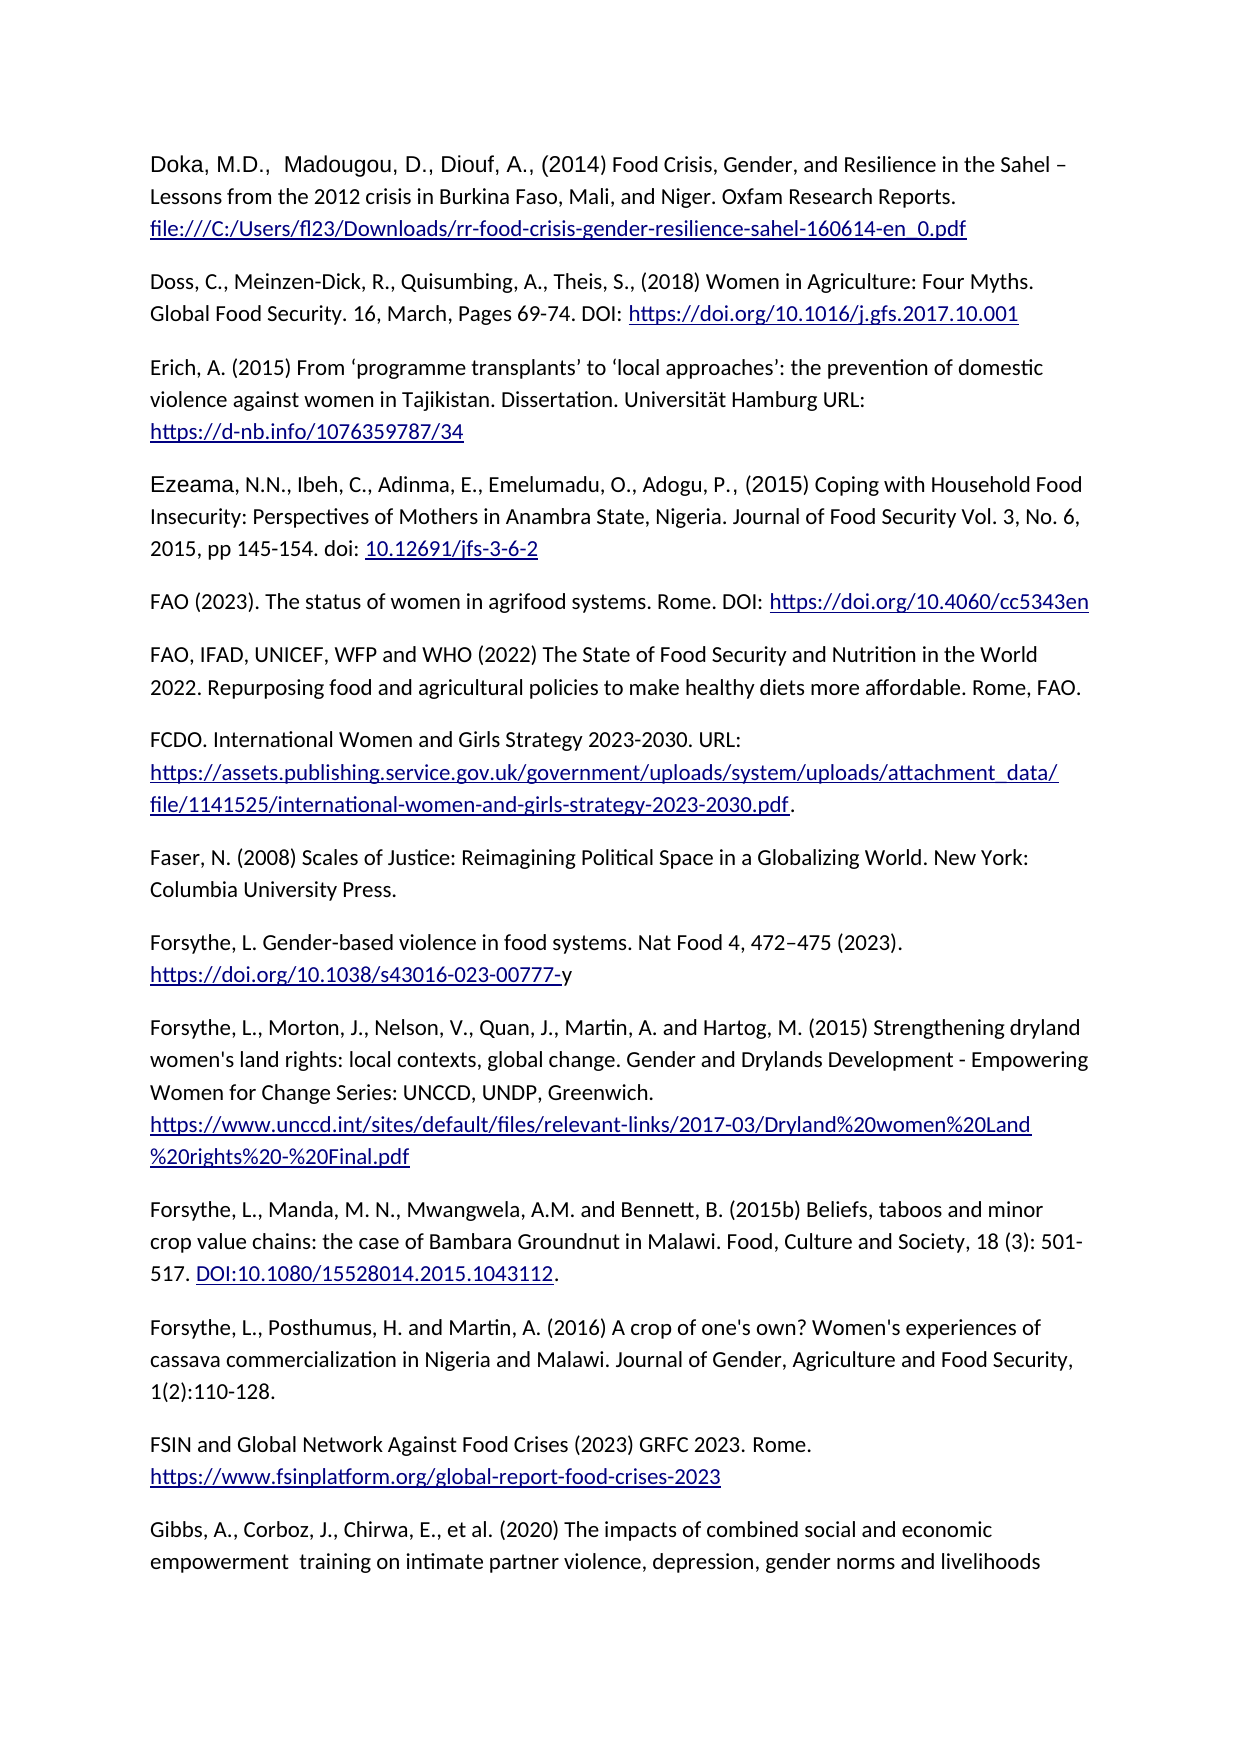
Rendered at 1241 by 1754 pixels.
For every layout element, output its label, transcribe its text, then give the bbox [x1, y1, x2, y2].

text Forsythe, L., Posthumus, H. and Martin, A. (2016) A crop of one's own? Women's experiences of cassava commercialization in Nigeria and Malawi. Journal of Gender, Agriculture and Food Security, 1(2):110-128. [150, 1313, 1090, 1405]
text FSIN and Global Network Against Food Crises (2023) GRFC 2023. Rome. https://www.fsinplatform.org/global-report-food-crises-2023 [150, 1430, 1090, 1490]
text Forsythe, L. Gender-based violence in food systems. Nat Food 4, 472–475 (2023). https://doi.org/10.1038/s43016-023-00777-y [150, 928, 1090, 988]
text FCDO. International Women and Girls Strategy 2023-2030. URL: https://assets.publishing.service.gov.uk/government/uploads/system/uploads/attachment_data/file/1141525/international-women-and-girls-strategy-2023-2030.pdf. [150, 726, 1090, 818]
text Doka, M.D., Madougou, D., Diouf, A., (2014) Food Crisis, Gender, and Resilience in the Sahel – Lessons from the 2012 crisis in Burkina Faso, Mali, and Niger. Oxfam Research Reports. file:///C:/Users/fl23/Downloads/rr-food-crisis-gender-resilience-sahel-160614-en_0.pdf [150, 150, 1090, 242]
text FAO, IFAD, UNICEF, WFP and WHO (2022) The State of Food Security and Nutrition in the World 2022. Repurposing food and agricultural policies to make healthy diets more affordable. Rome, FAO. [150, 640, 1090, 701]
text Doss, C., Meinzen-Dick, R., Quisumbing, A., Theis, S., (2018) Women in Agriculture: Four Myths. Global Food Security. 16, March, Pages 69-74. DOI: https://doi.org/10.1016/j.gfs.2017.10.001 [150, 267, 1090, 328]
text Forsythe, L., Manda, M. N., Mwangwela, A.M. and Bennett, B. (2015b) Beliefs, taboos and minor crop value chains: the case of Bambara Groundnut in Malawi. Food, Culture and Society, 18 (3): 501-517. DOI:10.1080/15528014.2015.1043112. [150, 1195, 1090, 1288]
text Gibbs, A., Corboz, J., Chirwa, E., et al. (2020) The impacts of combined social and economic empowerment training on intimate partner violence, depression, gender norms and livelihoods [150, 1515, 1090, 1575]
text FAO (2023). The status of women in agrifood systems. Rome. DOI: https://doi.org/10.4060/cc5343en [150, 587, 1090, 615]
text Ezeama, N.N., Ibeh, C., Adinma, E., Emelumadu, O., Adogu, P., (2015) Coping with Household Food Insecurity: Perspectives of Mothers in Anambra State, Nigeria. Journal of Food Security Vol. 3, No. 6, 2015, pp 145-154. doi: 10.12691/jfs-3-6-2 [150, 470, 1090, 562]
text Erich, A. (2015) From ‘programme transplants’ to ‘local approaches’: the prevention of domestic violence against women in Tajikistan. Dissertation. Universität Hamburg URL: https://d-nb.info/1076359787/34 [150, 353, 1090, 445]
text Forsythe, L., Morton, J., Nelson, V., Quan, J., Martin, A. and Hartog, M. (2015) Strengthening dryland women's land rights: local contexts, global change. Gender and Drylands Development - Empowering Women for Change Series: UNCCD, UNDP, Greenwich. https://www.unccd.int/sites/default/files/relevant-links/2017-03/Dryland%20women%20Land%20rights%20-%20Final.pdf [150, 1013, 1090, 1170]
text Faser, N. (2008) Scales of Justice: Reimagining Political Space in a Globalizing World. New York: Columbia University Press. [150, 843, 1090, 903]
